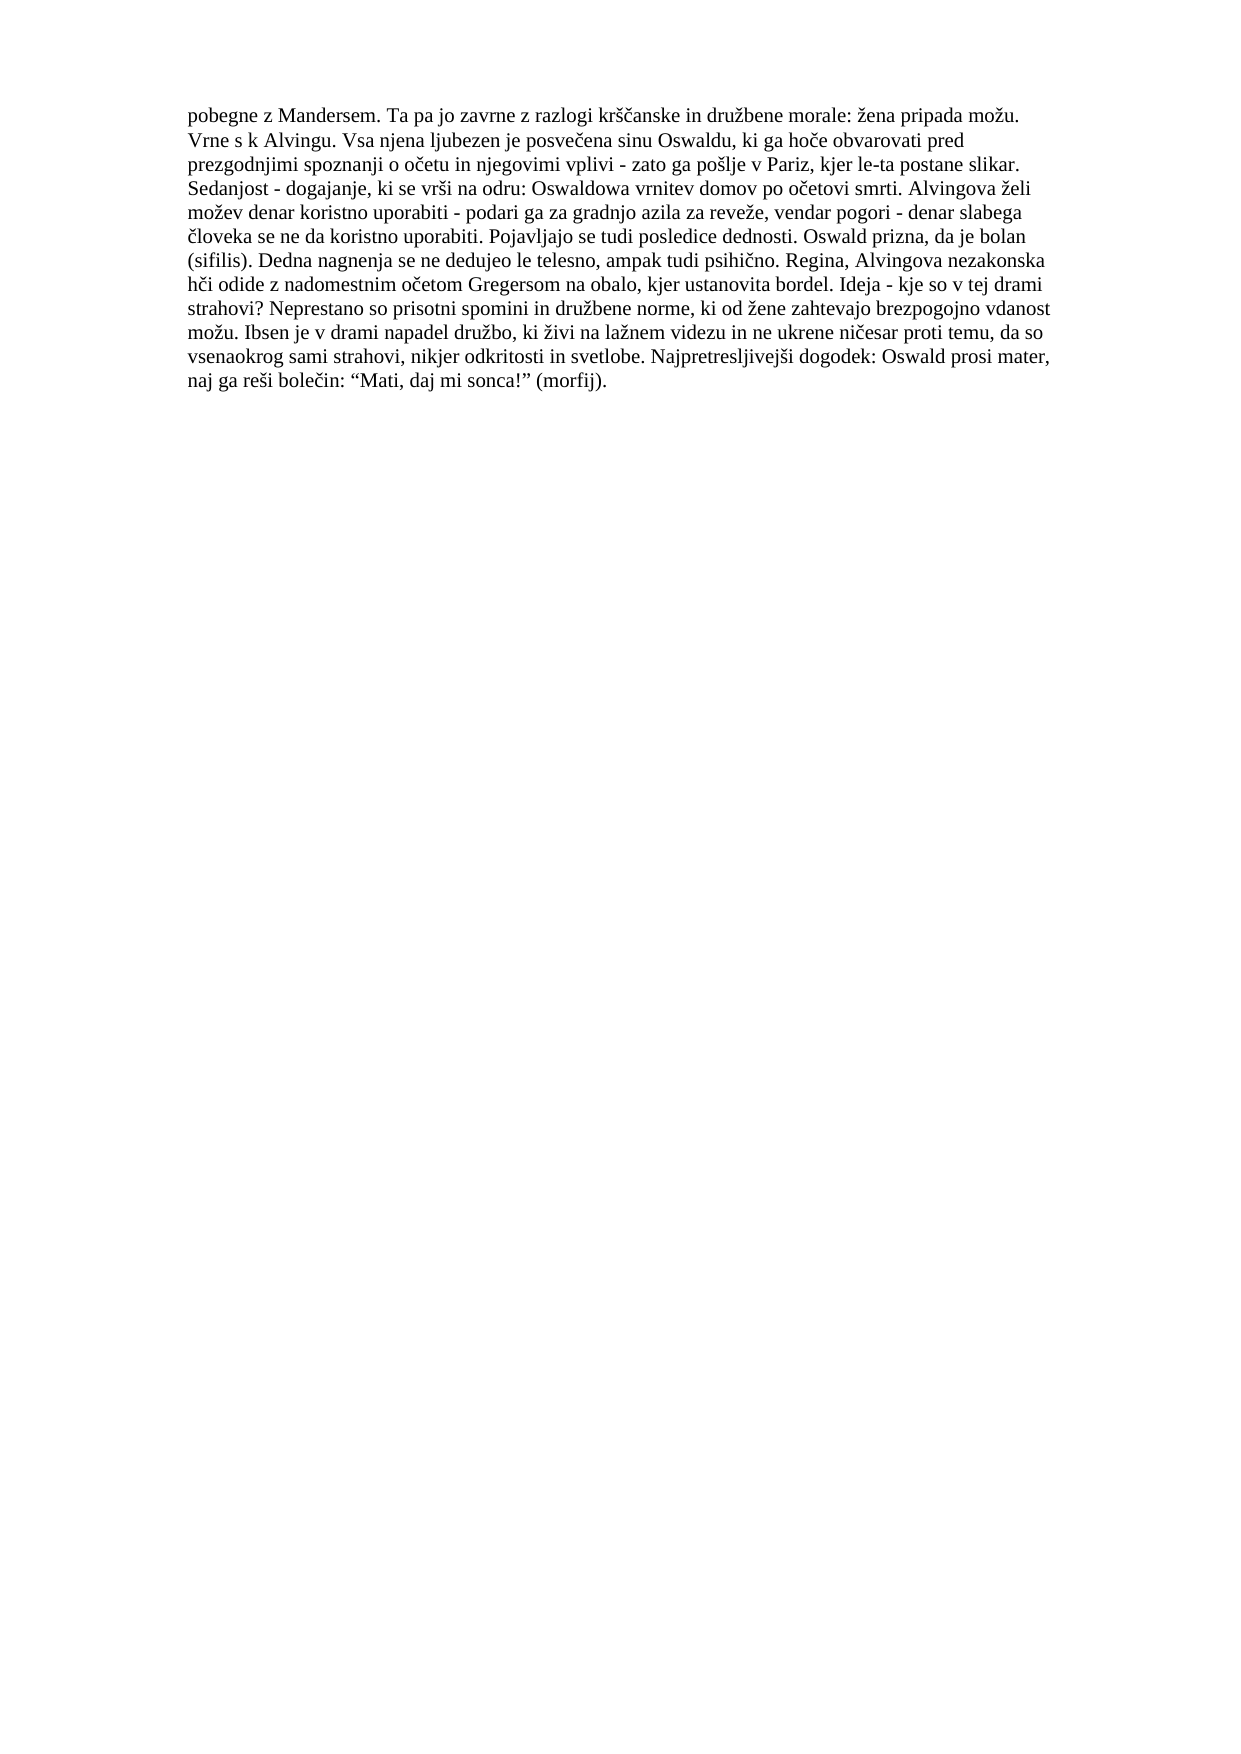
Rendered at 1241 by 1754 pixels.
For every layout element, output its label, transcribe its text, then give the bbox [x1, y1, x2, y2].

text pobegne z Mandersem. Ta pa jo zavrne z razlogi krščanske in družbene morale: žena pripada možu. Vrne s k Alvingu. Vsa njena ljubezen je posvečena sinu Oswaldu, ki ga hoče obvarovati pred prezgodnjimi spoznanji o očetu in njegovimi vplivi - zato ga pošlje v Pariz, kjer le-ta postane slikar. Sedanjost - dogajanje, ki se vrši na odru: Oswaldowa vrnitev domov po očetovi smrti. Alvingova želi možev denar koristno uporabiti - podari ga za gradnjo azila za reveže, vendar pogori - denar slabega človeka se ne da koristno uporabiti. Pojavljajo se tudi posledice dednosti. Oswald prizna, da je bolan (sifilis). Dedna nagnenja se ne dedujeo le telesno, ampak tudi psihično. Regina, Alvingova nezakonska hči odide z nadomestnim očetom Gregersom na obalo, kjer ustanovita bordel. Ideja - kje so v tej drami strahovi? Neprestano so prisotni spomini in družbene norme, ki od žene zahtevajo brezpogojno vdanost možu. Ibsen je v drami napadel družbo, ki živi na lažnem videzu in ne ukrene ničesar proti temu, da so vsenaokrog sami strahovi, nikjer odkritosti in svetlobe. Najpretresljivejši dogodek: Oswald prosi mater, naj ga reši bolečin: “Mati, daj mi sonca!” (morfij). [187, 103, 1053, 392]
